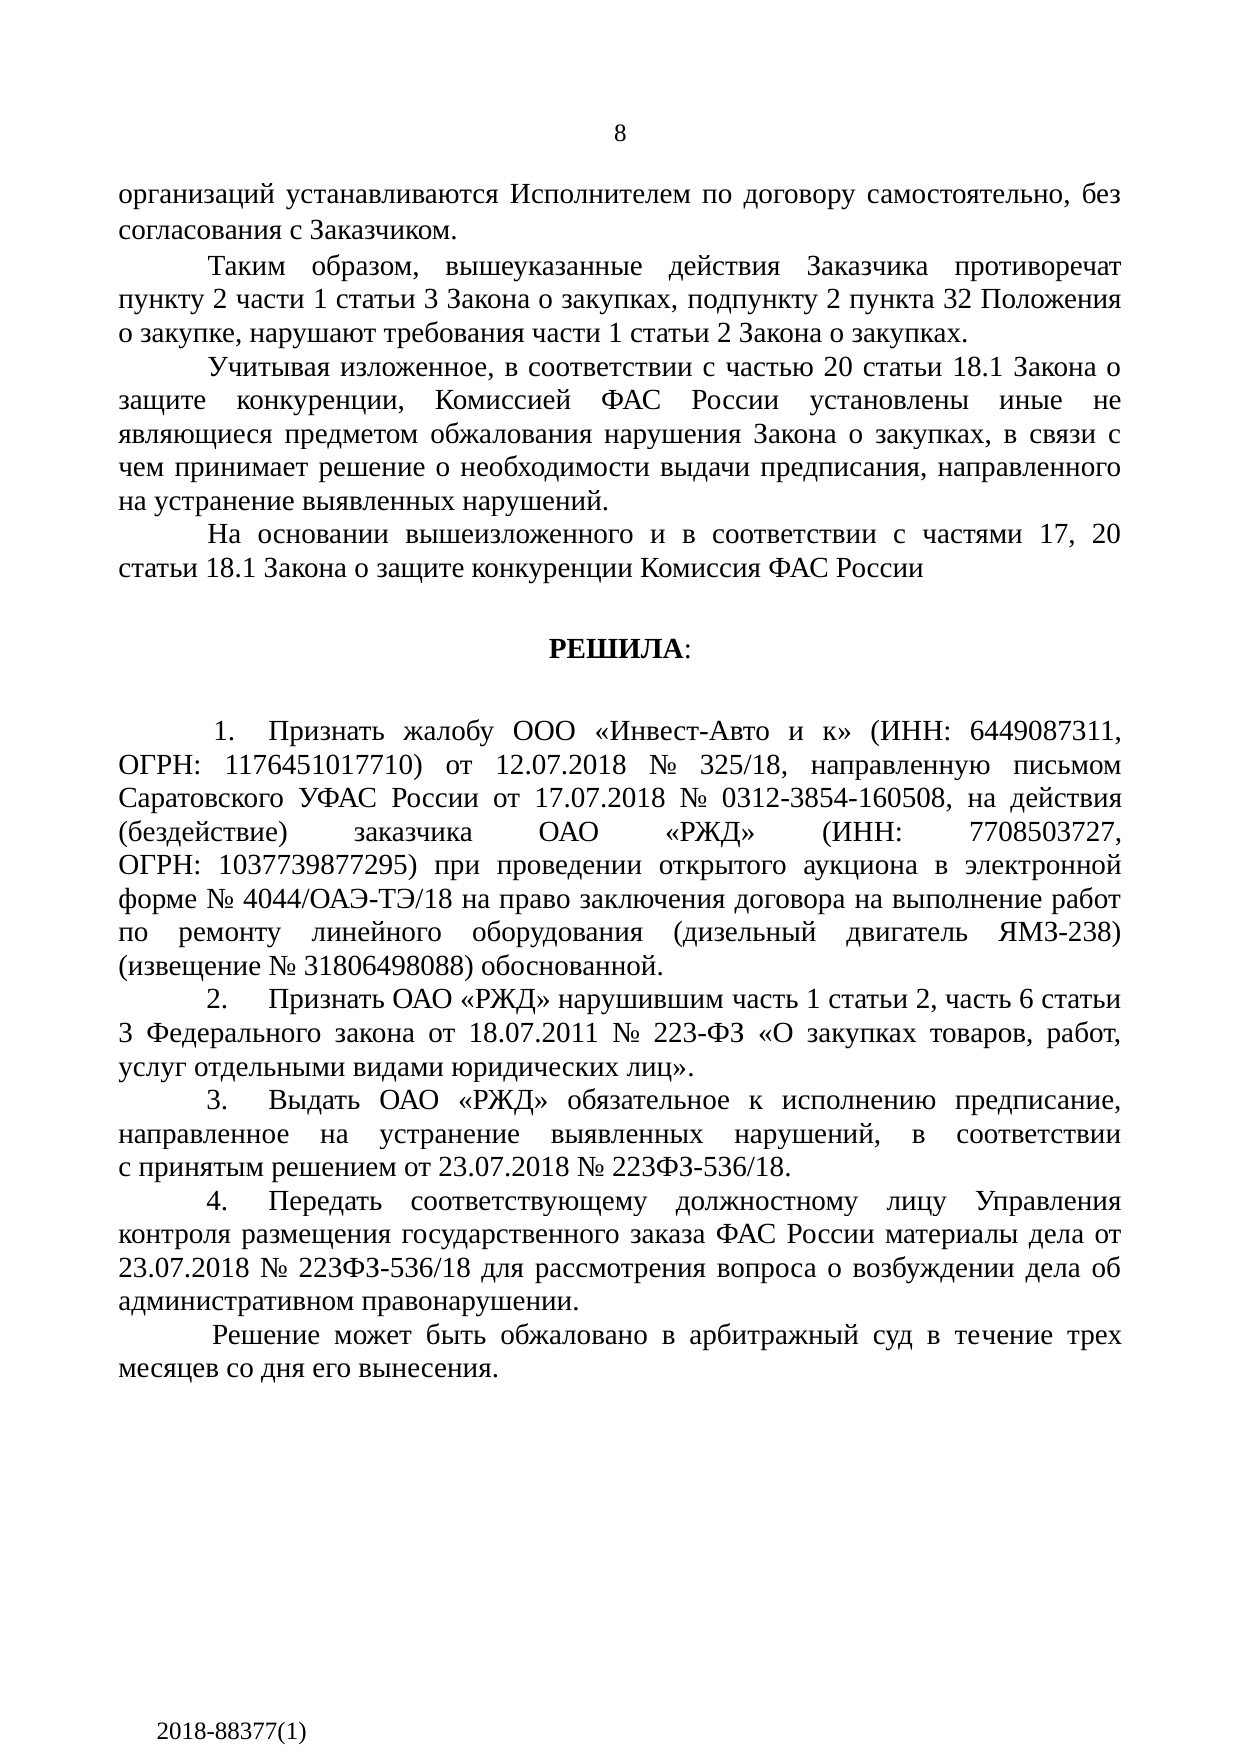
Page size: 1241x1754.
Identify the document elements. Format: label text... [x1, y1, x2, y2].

text Учитывая изложенное, в соответствии с частью 20 статьи 18.1 Закона о защите конкуренции, Комиссией ФАС России установлены иные не являющиеся предметом обжалования нарушения Закона о закупках, в связи с чем принимает решение о необходимости выдачи предписания, направленного на устранение выявленных нарушений. [118, 349, 1122, 516]
text На основании вышеизложенного и в соответствии с частями 17, 20 статьи 18.1 Закона о защите конкуренции Комиссия ФАС России [118, 516, 1122, 583]
text Таким образом, вышеуказанные действия Заказчика противоречат пункту 2 части 1 статьи 3 Закона о закупках, подпункту 2 пункта 32 Положения о закупке, нарушают требования части 1 статьи 2 Закона о закупках. [118, 248, 1122, 349]
list Передать соответствующему должностному лицу Управления контроля размещения государственного заказа ФАС России материалы дела от 23.07.2018 № 223ФЗ-536/18 для рассмотрения вопроса о возбуждении дела об административном правонарушении. [118, 1183, 1122, 1317]
list Признать жалобу ООО «Инвест-Авто и к» (ИНН: 6449087311, ОГРН: 1176451017710) от 12.07.2018 № 325/18, направленную письмом Саратовского УФАС России от 17.07.2018 № 0312-3854-160508, на действия (бездействие) заказчика ОАО «РЖД» (ИНН: 7708503727, ОГРН: 1037739877295) при проведении открытого аукциона в электронной форме № 4044/ОАЭ-ТЭ/18 на право заключения договора на выполнение работ по ремонту линейного оборудования (дизельный двигатель ЯМЗ-238) (извещение № 31806498088) обоснованной. [118, 713, 1122, 982]
list Выдать ОАО «РЖД» обязательное к исполнению предписание, направленное на устранение выявленных нарушений, в соответствии с принятым решением от 23.07.2018 № 223ФЗ-536/18. [118, 1082, 1122, 1183]
text Решение может быть обжаловано в арбитражный суд в течение трех месяцев со дня его вынесения. [118, 1317, 1122, 1384]
text РЕШИЛА: [118, 632, 1122, 665]
list Признать ОАО «РЖД» нарушившим часть 1 статьи 2, часть 6 статьи 3 Федерального закона от 18.07.2011 № 223-ФЗ «О закупках товаров, работ, услуг отдельными видами юридических лиц». [118, 982, 1122, 1082]
text организаций устанавливаются Исполнителем по договору самостоятельно, без согласования с Заказчиком. [118, 176, 1122, 246]
